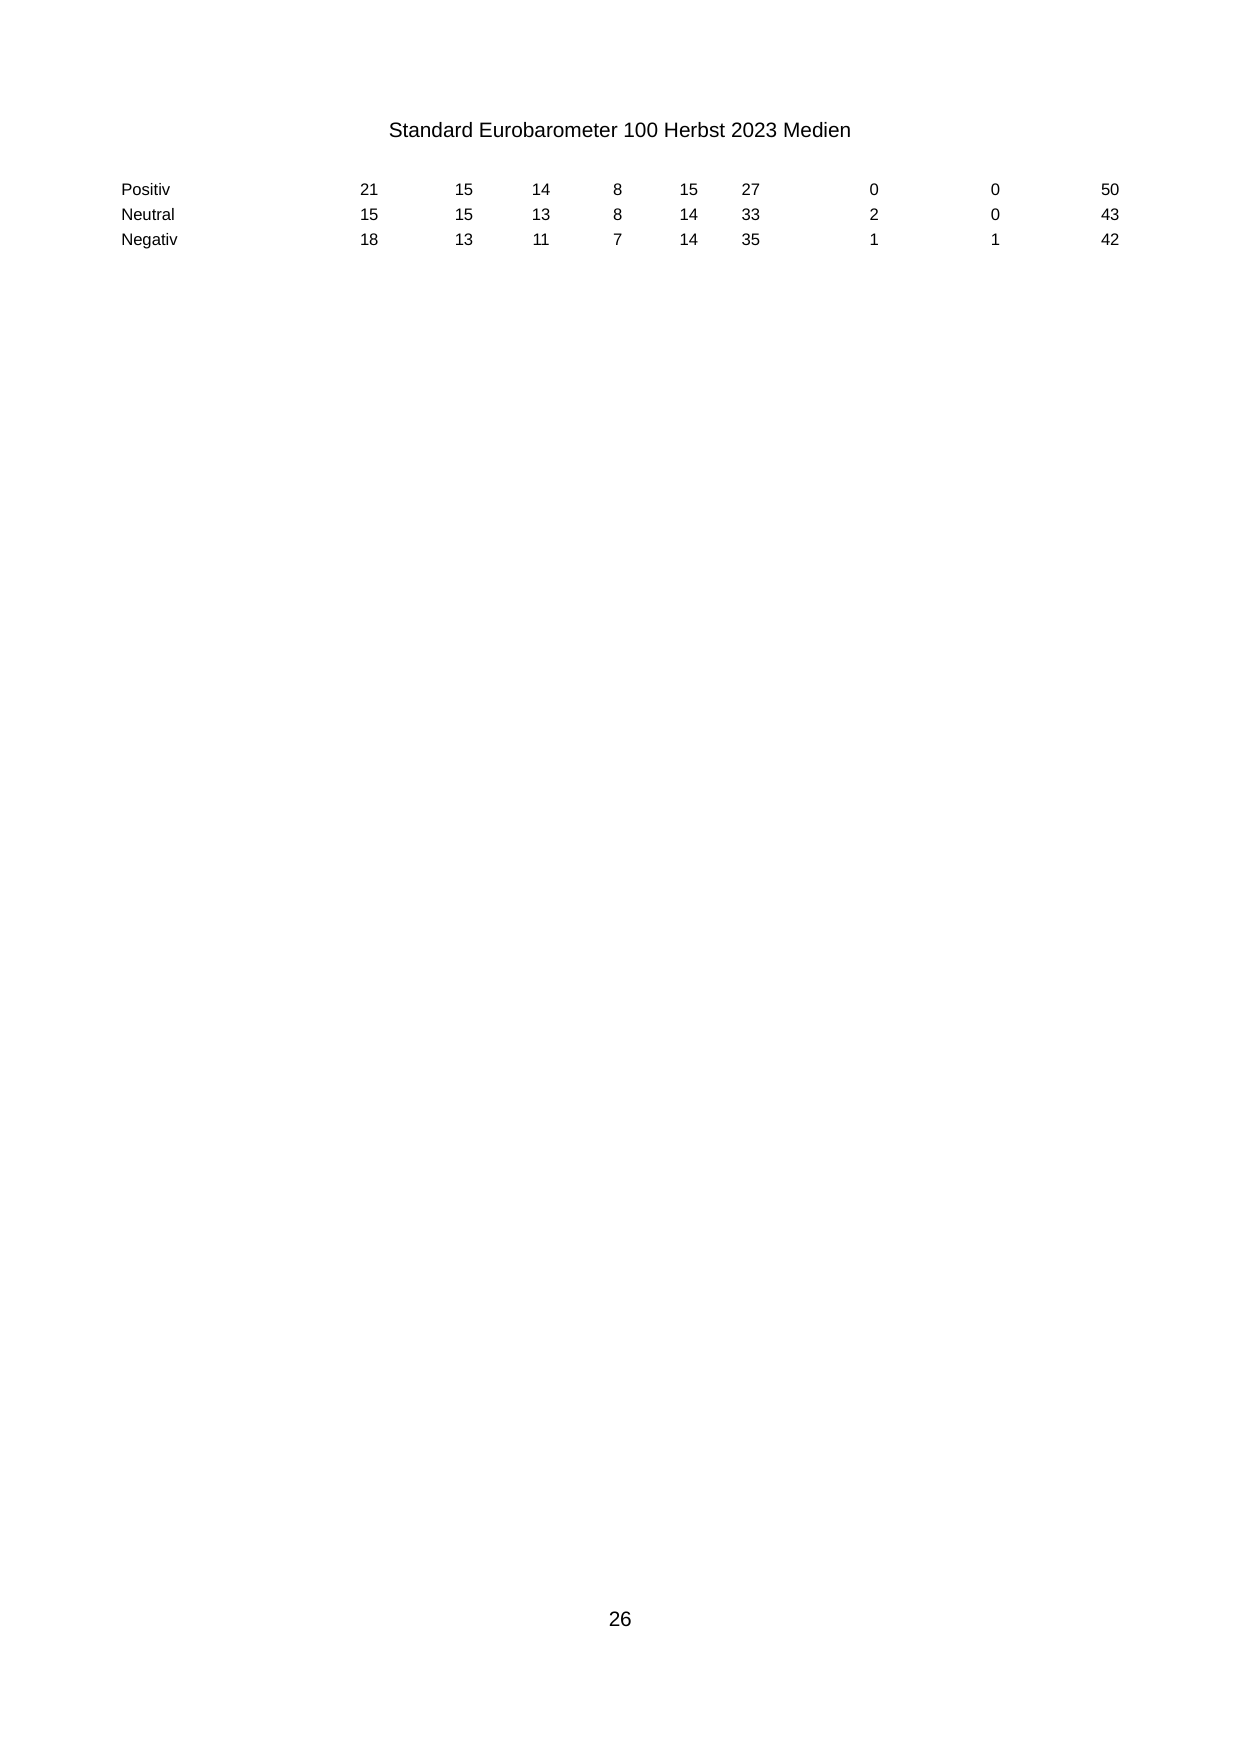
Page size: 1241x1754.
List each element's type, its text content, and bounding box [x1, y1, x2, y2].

table_cell Negativ [118, 227, 318, 252]
table_cell 33 [716, 202, 785, 227]
table_cell 1 [963, 227, 1027, 252]
table_cell 0 [963, 177, 1027, 202]
table_cell 1 [785, 227, 963, 252]
table_cell 14 [661, 202, 716, 227]
table_cell 7 [574, 227, 661, 252]
table_cell 2 [785, 202, 963, 227]
table_cell Neutral [118, 202, 318, 227]
table_cell 43 [1028, 202, 1122, 227]
table_cell 14 [661, 227, 716, 252]
table_cell 15 [420, 202, 508, 227]
table_cell 11 [508, 227, 574, 252]
table_cell 18 [319, 227, 420, 252]
table_cell 15 [661, 177, 716, 202]
table_cell 0 [785, 177, 963, 202]
table_cell 13 [420, 227, 508, 252]
table_cell 13 [508, 202, 574, 227]
table_cell 15 [420, 177, 508, 202]
table_cell 27 [716, 177, 785, 202]
table_cell 14 [508, 177, 574, 202]
table_cell 8 [574, 202, 661, 227]
table_cell 15 [319, 202, 420, 227]
table_cell Positiv [118, 177, 318, 202]
table_cell 8 [574, 177, 661, 202]
table_cell 21 [319, 177, 420, 202]
table_cell 0 [963, 202, 1027, 227]
table_cell 42 [1028, 227, 1122, 252]
table_cell 50 [1028, 177, 1122, 202]
table_cell 35 [716, 227, 785, 252]
